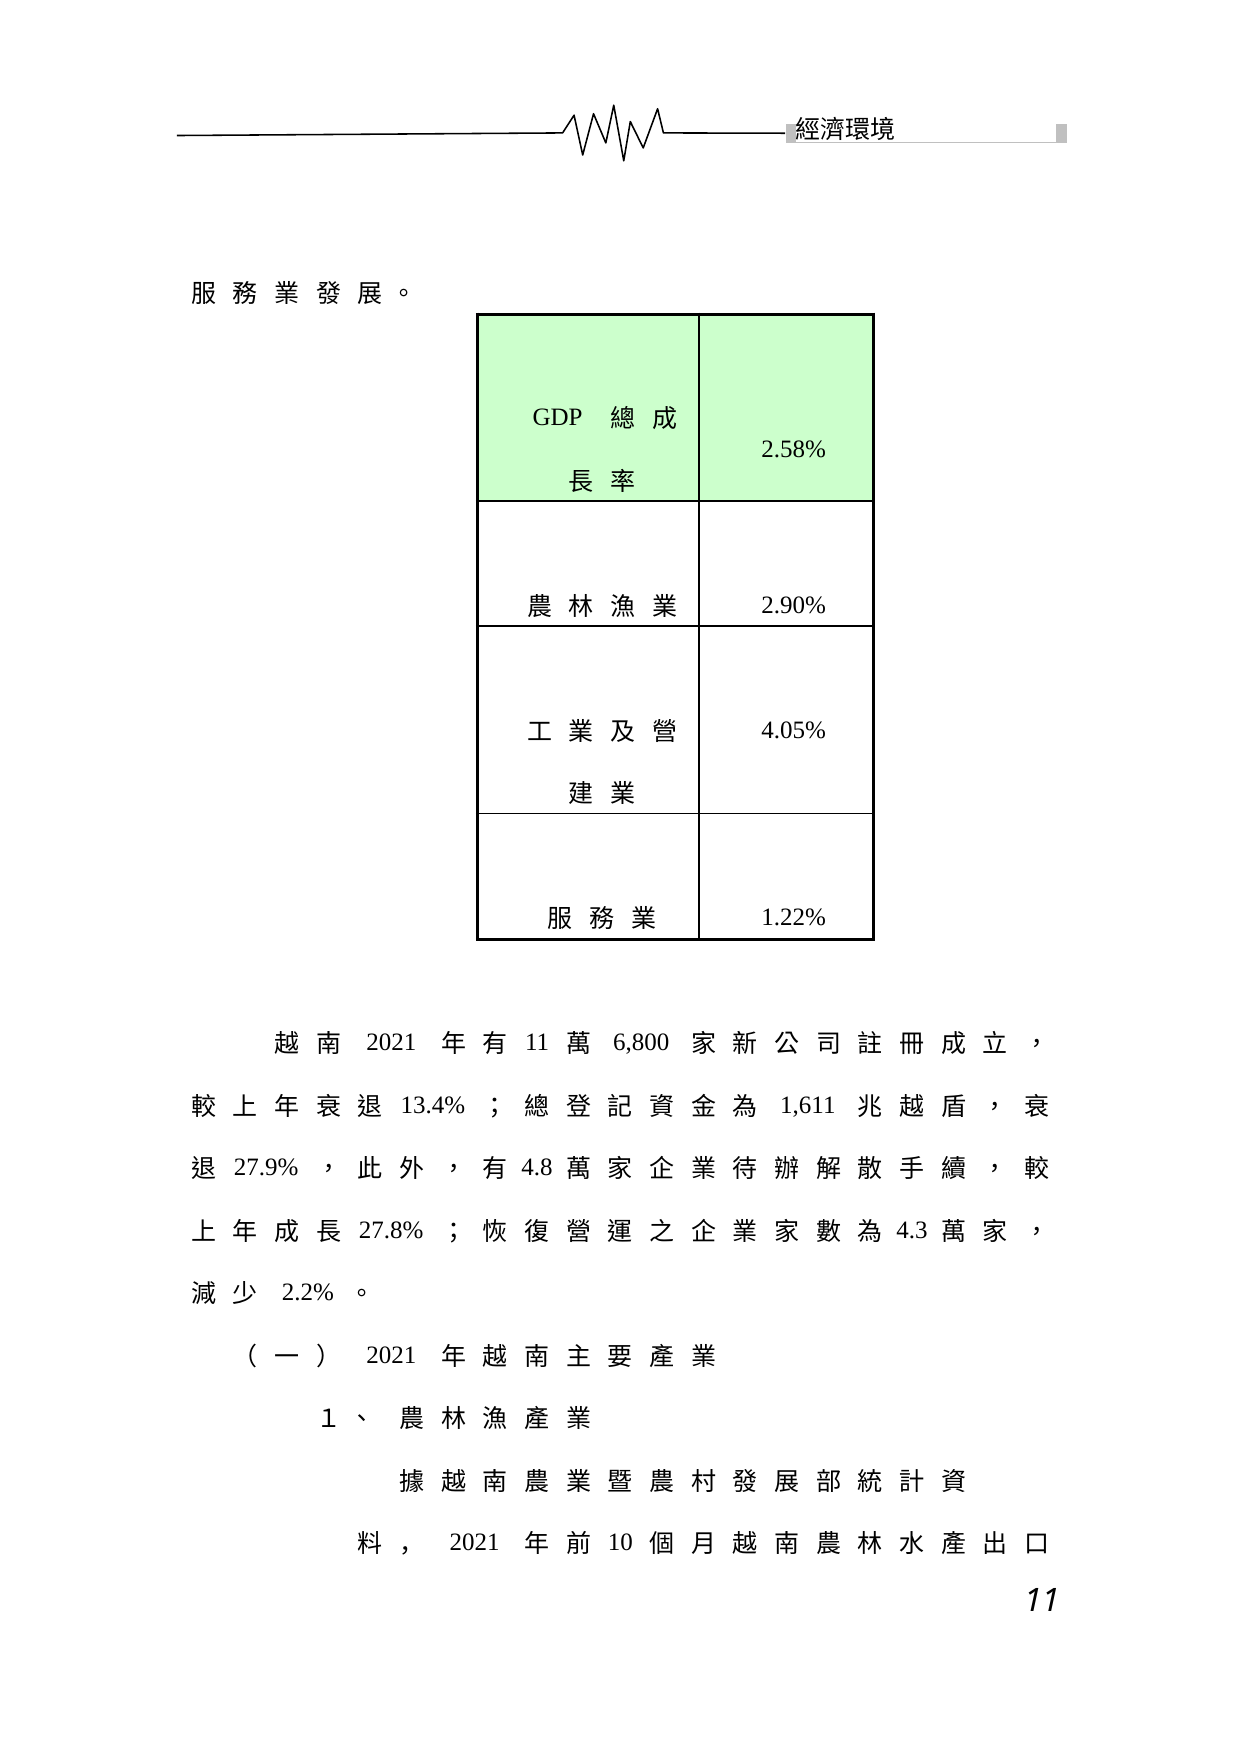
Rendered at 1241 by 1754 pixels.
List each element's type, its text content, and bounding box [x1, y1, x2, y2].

table_header 2.58% [700, 316, 872, 500]
table_cell 1.22% [700, 814, 872, 938]
text 越南2021年有11萬6,800家新公司註冊成立，較上年衰退13.4%；總登記資金為1,611兆越盾，衰退27.9%，此外，有4.8萬家企業待辦解散手續，較上年成長27.8%；恢復營運之企業家數為4.3萬家，減少2.2%。 [183, 1000, 1058, 1313]
text 服務業發展。 [183, 250, 1058, 313]
text １、農林漁產業 [281, 1375, 1058, 1438]
table_cell 4.05% [700, 627, 872, 813]
text 據越南農業暨農村發展部統計資料，2021年前10個月越南農林水產出口 [330, 1438, 1058, 1563]
table_cell 2.90% [700, 502, 872, 625]
table_cell 農林漁業 [479, 502, 698, 625]
text （一）2021年越南主要產業 [207, 1313, 1058, 1375]
table_cell 工業及營建業 [479, 627, 698, 813]
table_cell 服務業 [479, 814, 698, 938]
table_header GDP 總成長率 [479, 316, 698, 500]
